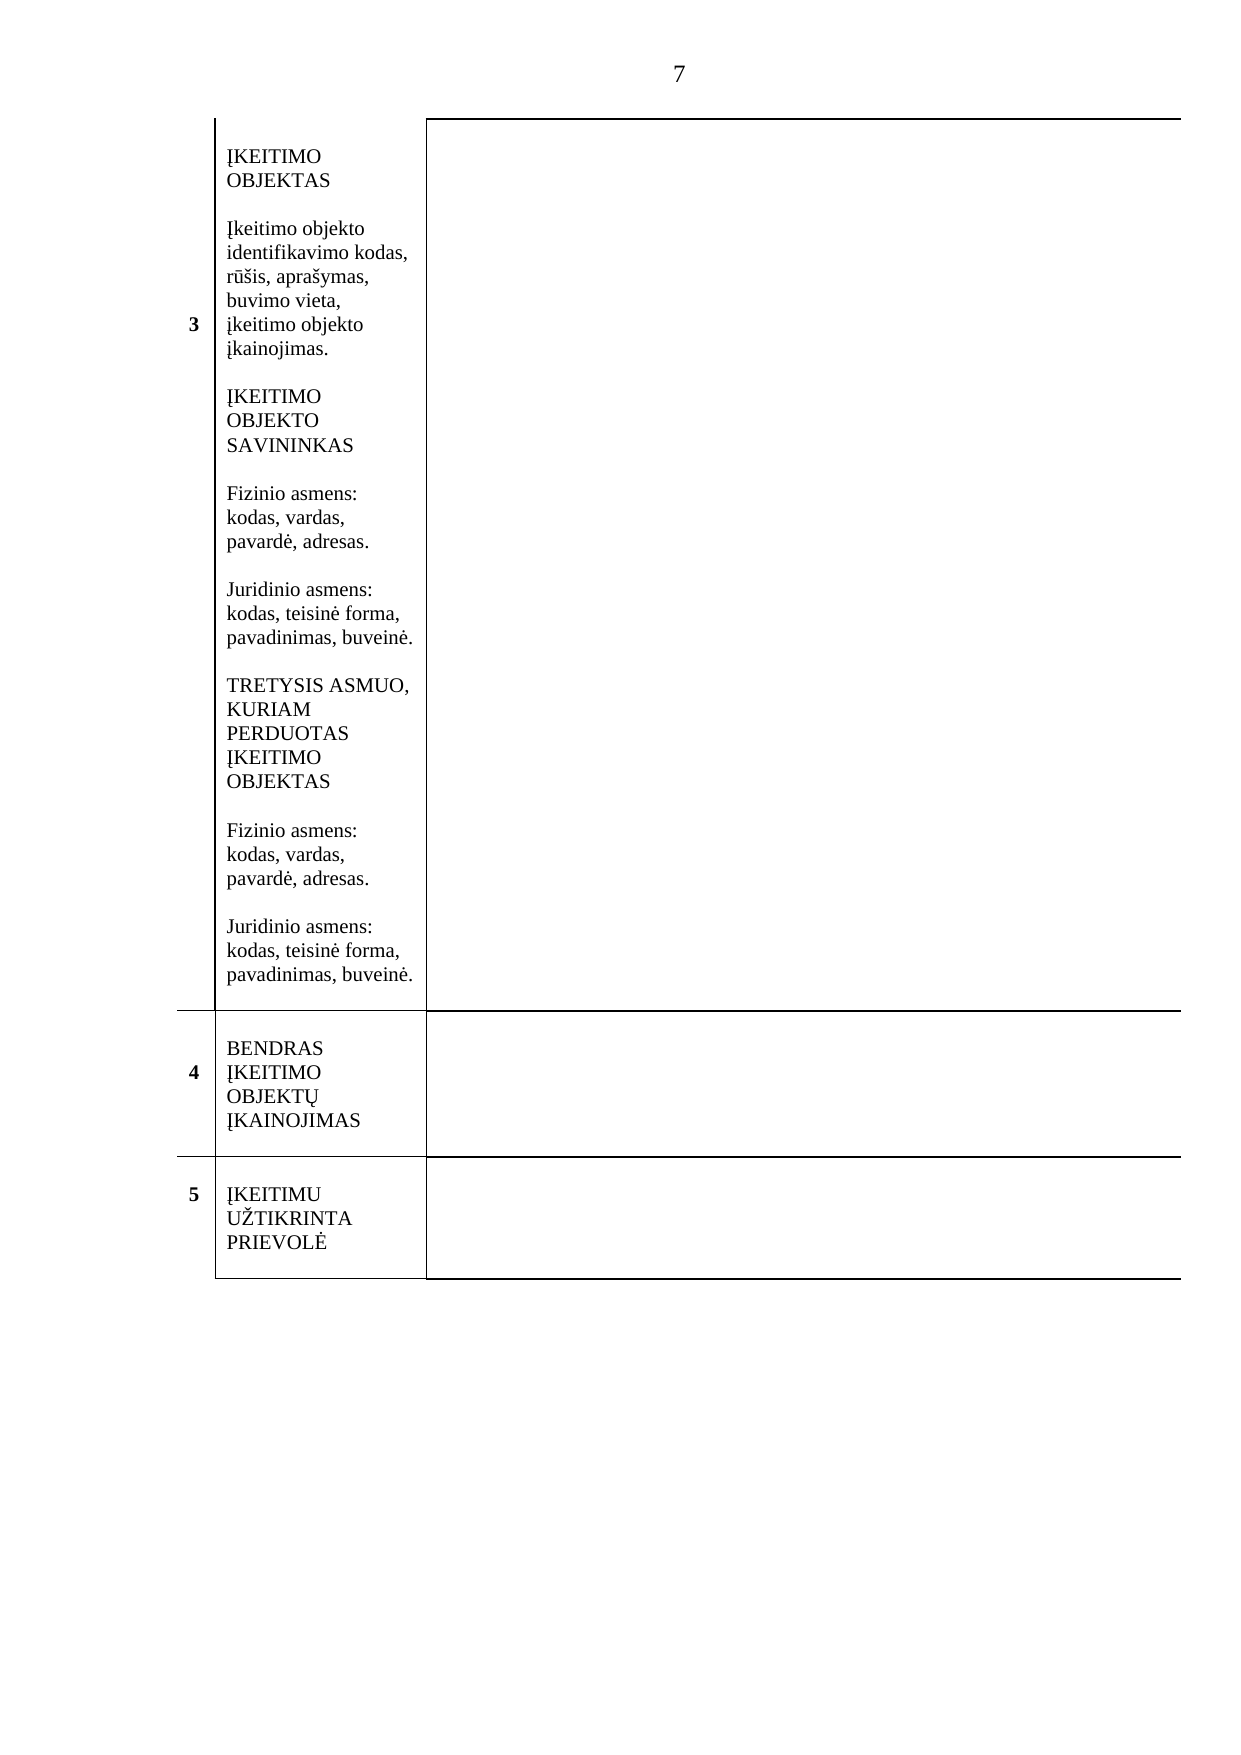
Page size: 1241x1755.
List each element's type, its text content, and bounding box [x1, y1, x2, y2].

table_cell [427, 1012, 1181, 1156]
table_cell [427, 1158, 1181, 1278]
table_cell 4 [177, 1011, 215, 1156]
table_cell [427, 120, 1181, 1010]
table_cell 5 [177, 1157, 215, 1278]
table_cell ĮKEITIMU UŽTIKRINTA PRIEVOLĖ [216, 1157, 426, 1278]
table_cell 3 [177, 118, 214, 1010]
table_cell ĮKEITIMO OBJEKTAS Įkeitimo objekto identifikavimo kodas, rūšis, aprašymas, buvimo vieta, įkeitimo objekto įkainojimas. ĮKEITIMO OBJEKTO SAVININKAS Fizinio asmens: kodas, vardas, pavardė, adresas. Juridinio asmens: kodas, teisinė forma, pavadinimas, buveinė. TRETYSIS ASMUO, KURIAM PERDUOTAS ĮKEITIMO OBJEKTAS Fizinio asmens: kodas, vardas, pavardė, adresas. Juridinio asmens: kodas, teisinė forma, pavadinimas, buveinė. [216, 118, 426, 1010]
table_cell BENDRAS ĮKEITIMO OBJEKTŲ ĮKAINOJIMAS [216, 1011, 426, 1156]
